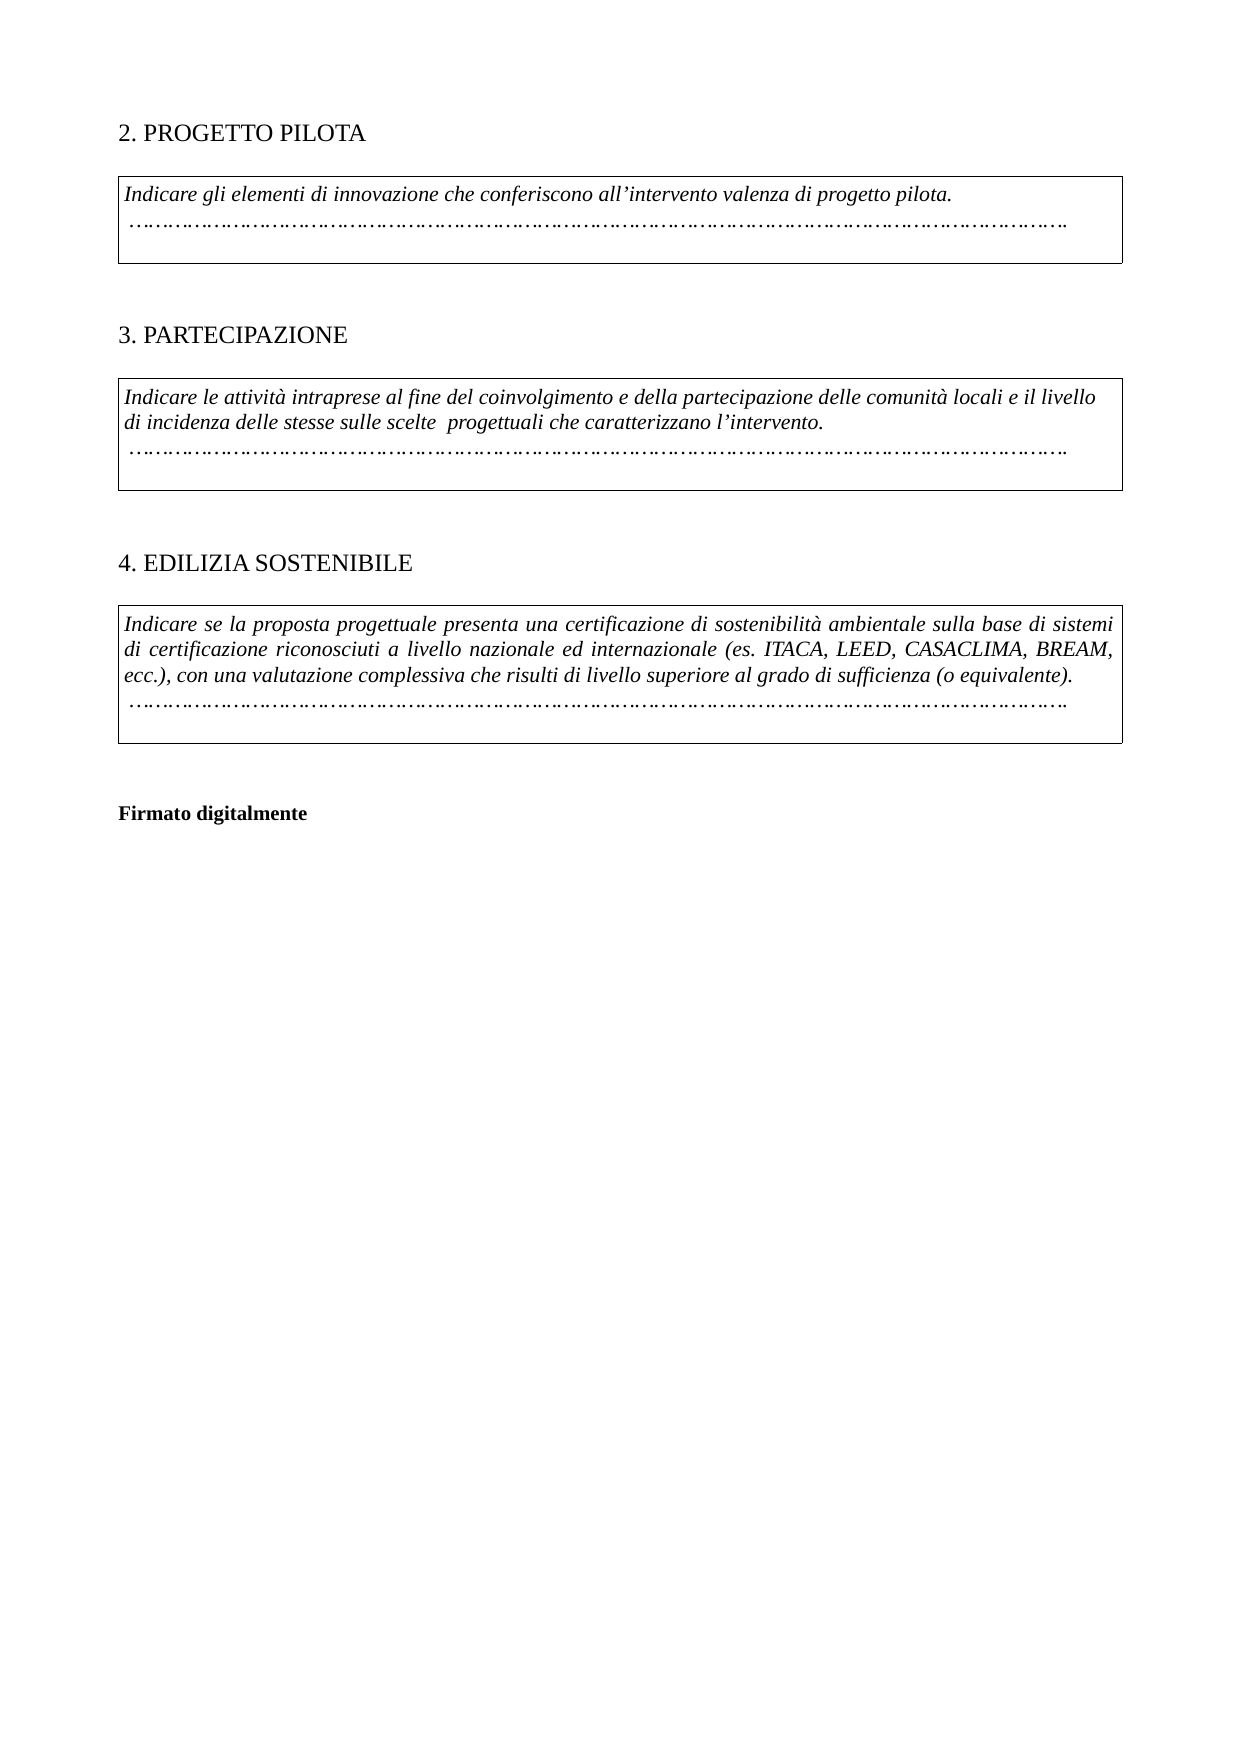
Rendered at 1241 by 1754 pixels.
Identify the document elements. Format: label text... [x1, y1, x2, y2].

text 2. PROGETTO PILOTA [118, 118, 1122, 147]
table_header Indicare le attività intraprese al fine del coinvolgimento e della partecipazione delle comunità locali e il livello di incidenza delle stesse sulle scelte progettuali che caratterizzano l’intervento. ………………………………………………………………………………………………………………………………. [119, 379, 1122, 490]
table_header Indicare gli elementi di innovazione che conferiscono all’intervento valenza di progetto pilota. ………………………………………………………………………………………………………………………………. [119, 177, 1122, 263]
table_header Indicare se la proposta progettuale presenta una certificazione di sostenibilità ambientale sulla base di sistemi di certificazione riconosciuti a livello nazionale ed internazionale (es. ITACA, LEED, CASACLIMA, BREAM, ecc.), con una valutazione complessiva che risulti di livello superiore al grado di sufficienza (o equivalente). ………………………………………………………………………………………………………………………………. [119, 606, 1122, 743]
text Firmato digitalmente [118, 801, 1122, 825]
text 3. PARTECIPAZIONE [118, 320, 1122, 349]
text 4. EDILIZIA SOSTENIBILE [118, 548, 1122, 577]
